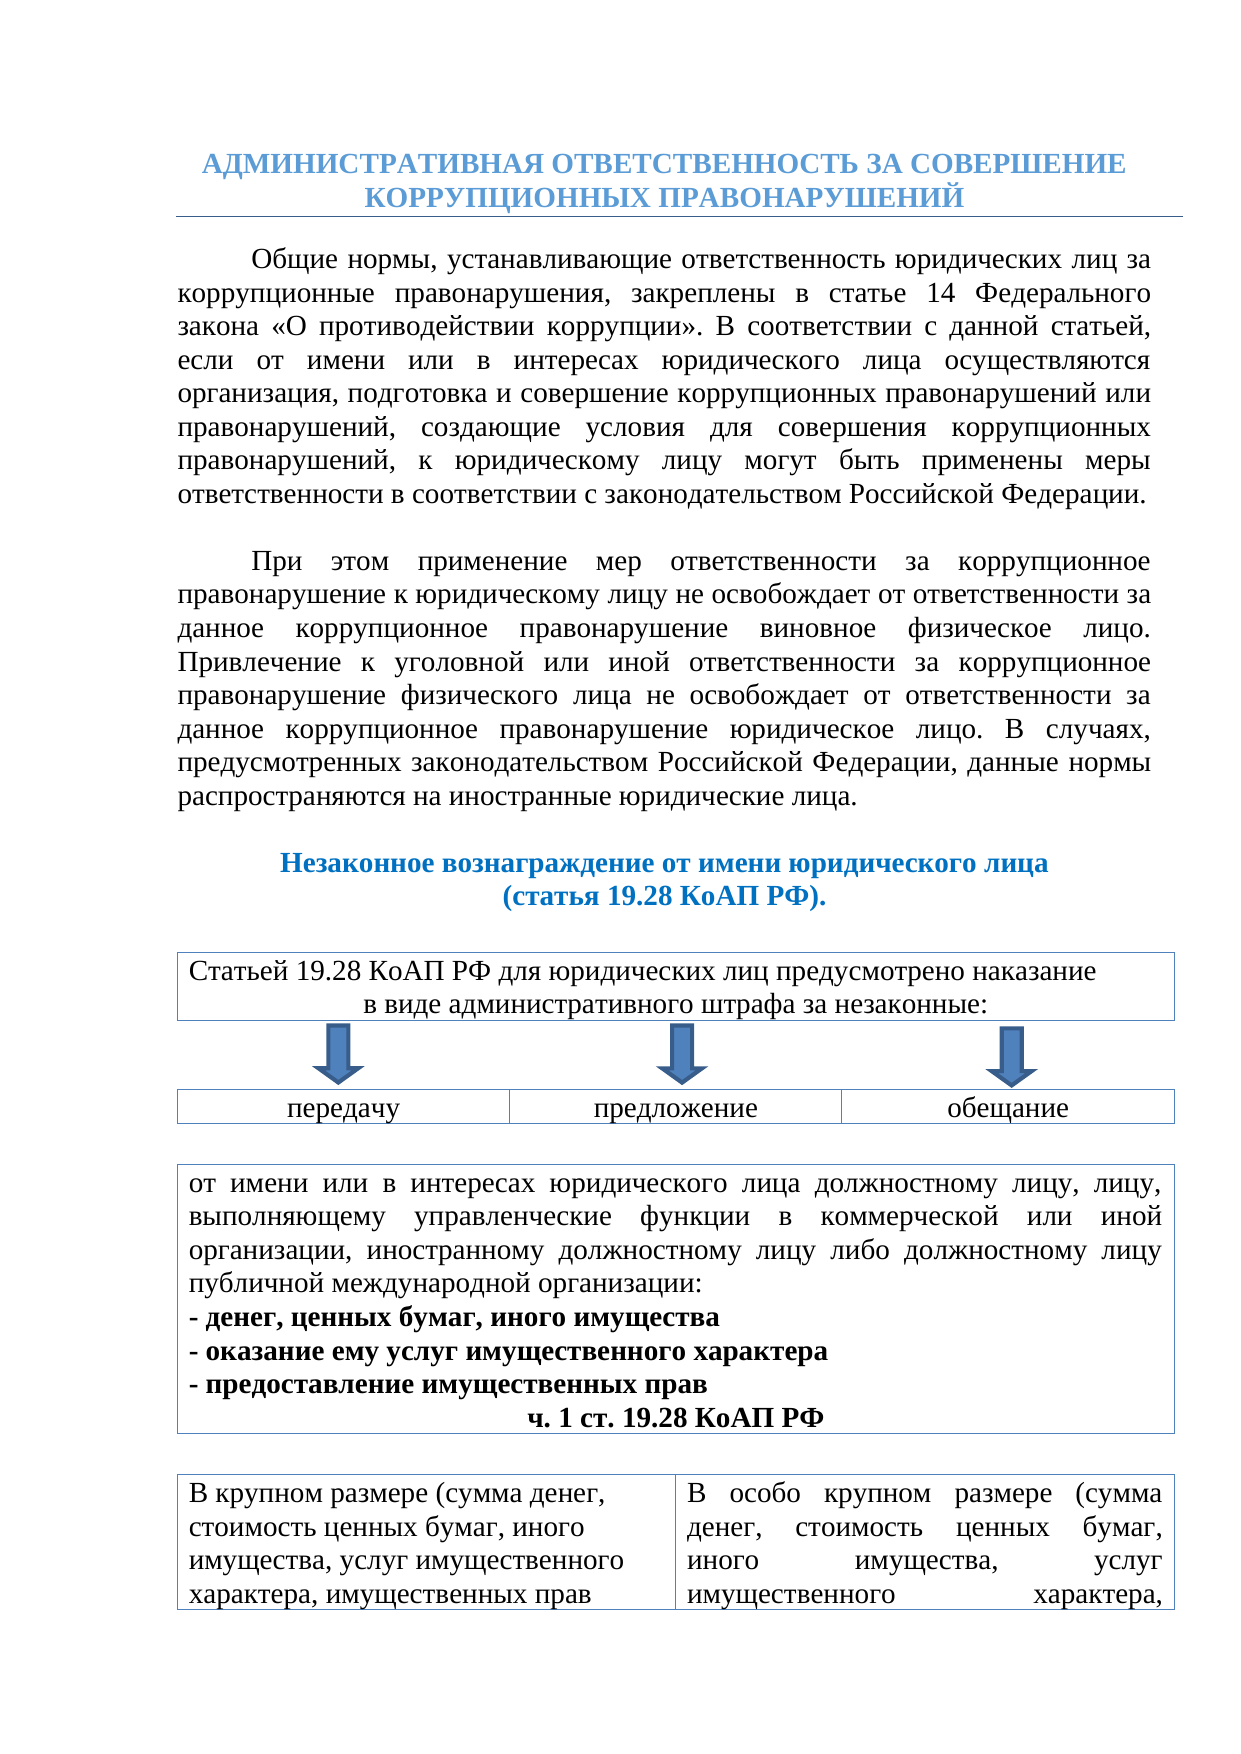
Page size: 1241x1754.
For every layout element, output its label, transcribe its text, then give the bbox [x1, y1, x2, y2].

text (статья 19.28 КоАП РФ). [177, 878, 1152, 912]
table_header обещание [842, 1090, 1174, 1123]
table_header В особо крупном размере (сумма денег, стоимость ценных бумаг, иного имущества, услуг имущественного характера, [676, 1475, 1174, 1609]
text Незаконное вознаграждение от имени юридического лица [177, 845, 1152, 878]
table_header Статьей 19.28 КоАП РФ для юридических лиц предусмотрено наказание в виде административного штрафа за незаконные: [178, 953, 1174, 1020]
table_header предложение [510, 1090, 841, 1123]
text Общие нормы, устанавливающие ответственность юридических лиц за коррупционные правонарушения, закреплены в статье 14 Федерального закона «О противодействии коррупции». В соответствии с данной статьей, если от имени или в интересах юридического лица осуществляются организация, подготовка и совершение коррупционных правонарушений или правонарушений, создающие условия для совершения коррупционных правонарушений, к юридическому лицу могут быть применены меры ответственности в соответствии с законодательством Российской Федерации. [177, 241, 1152, 509]
table_header передачу [178, 1090, 509, 1123]
table_header В крупном размере (сумма денег, стоимость ценных бумаг, иного имущества, услуг имущественного характера, имущественных прав [178, 1475, 675, 1609]
text При этом применение мер ответственности за коррупционное правонарушение к юридическому лицу не освобождает от ответственности за данное коррупционное правонарушение виновное физическое лицо. Привлечение к уголовной или иной ответственности за коррупционное правонарушение физического лица не освобождает от ответственности за данное коррупционное правонарушение юридическое лицо. В случаях, предусмотренных законодательством Российской Федерации, данные нормы распространяются на иностранные юридические лица. [177, 543, 1152, 811]
text АДМИНИСТРАТИВНАЯ ОТВЕТСТВЕННОСТЬ ЗА СОВЕРШЕНИЕ КОРРУПЦИОННЫХ ПРАВОНАРУШЕНИЙ [177, 146, 1152, 213]
table_header от имени или в интересах юридического лица должностному лицу, лицу, выполняющему управленческие функции в коммерческой или иной организации, иностранному должностному лицу либо должностному лицу публичной международной организации: - денег, ценных бумаг, иного имущества - оказание ему услуг имущественного характера - предоставление имущественных прав ч. 1 ст. 19.28 КоАП РФ [178, 1165, 1174, 1433]
